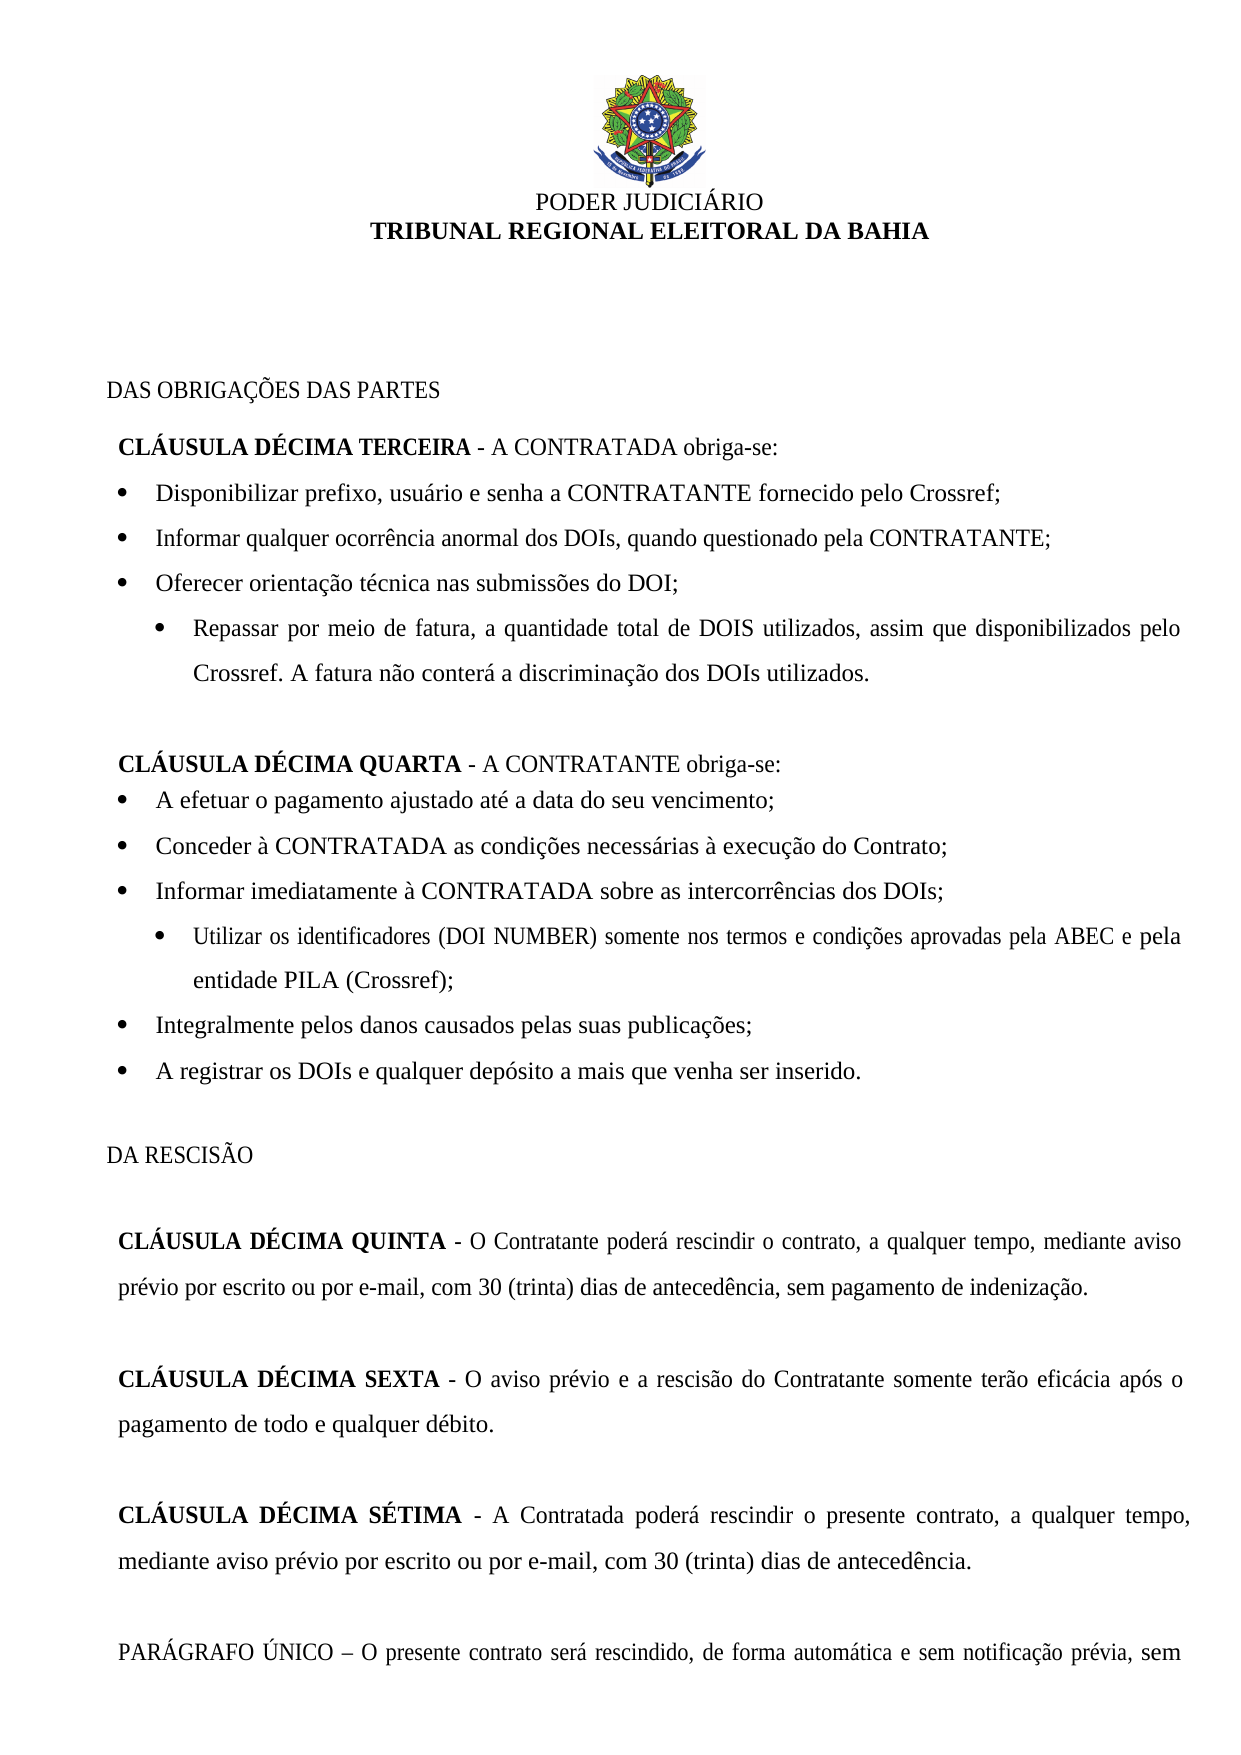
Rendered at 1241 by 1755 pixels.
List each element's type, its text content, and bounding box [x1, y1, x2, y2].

text CLÁUSULA DÉCIMA QUINTA - O Contratante poderá rescindir o contrato, a qualquer tempo, mediante aviso prévio por escrito ou por e-mail, com 30 (trinta) dias de antecedência, sem pagamento de indenização. [118, 1226, 1182, 1301]
list Informar imediatamente à CONTRATADA sobre as intercorrências dos DOIs; [118, 876, 1193, 904]
list Integralmente pelos danos causados pelas suas publicações; [118, 1010, 1193, 1039]
text PARÁGRAFO ÚNICO – O presente contrato será rescindido, de forma automática e sem notificação prévia, sem [118, 1637, 1182, 1666]
list A efetuar o pagamento ajustado até a data do seu vencimento; [118, 785, 1193, 814]
text DAS OBRIGAÇÕES DAS PARTES [106, 375, 1193, 403]
list Informar qualquer ocorrência anormal dos DOIs, quando questionado pela CONTRATANTE; [118, 523, 1193, 552]
list Repassar por meio de fatura, a quantidade total de DOIS utilizados, assim que disponibilizados pelo Crossref. A fatura não conterá a discriminação dos DOIs utilizados. [155, 613, 1182, 687]
text CLÁUSULA DÉCIMA QUARTA - A CONTRATANTE obriga-se: [118, 749, 1193, 778]
list Conceder à CONTRATADA as condições necessárias à execução do Contrato; [118, 831, 1193, 859]
list Oferecer orientação técnica nas submissões do DOI; [118, 568, 1193, 597]
text CLÁUSULA DÉCIMA SÉTIMA - A Contratada poderá rescindir o presente contrato, a qualquer tempo, mediante aviso prévio por escrito ou por e-mail, com 30 (trinta) dias de antecedência. [118, 1500, 1192, 1574]
list Disponibilizar prefixo, usuário e senha a CONTRATANTE fornecido pelo Crossref; [118, 478, 1193, 507]
list A registrar os DOIs e qualquer depósito a mais que venha ser inserido. [118, 1056, 1193, 1084]
text DA RESCISÃO [106, 1140, 1193, 1168]
text CLÁUSULA DÉCIMA SEXTA - O aviso prévio e a rescisão do Contratante somente terão eficácia após o pagamento de todo e qualquer débito. [118, 1364, 1183, 1438]
list Utilizar os identificadores (DOI NUMBER) somente nos termos e condições aprovadas pela ABEC e pela entidade PILA (Crossref); [155, 921, 1182, 994]
text CLÁUSULA DÉCIMA TERCEIRA - A CONTRATADA obriga-se: [118, 432, 1193, 461]
